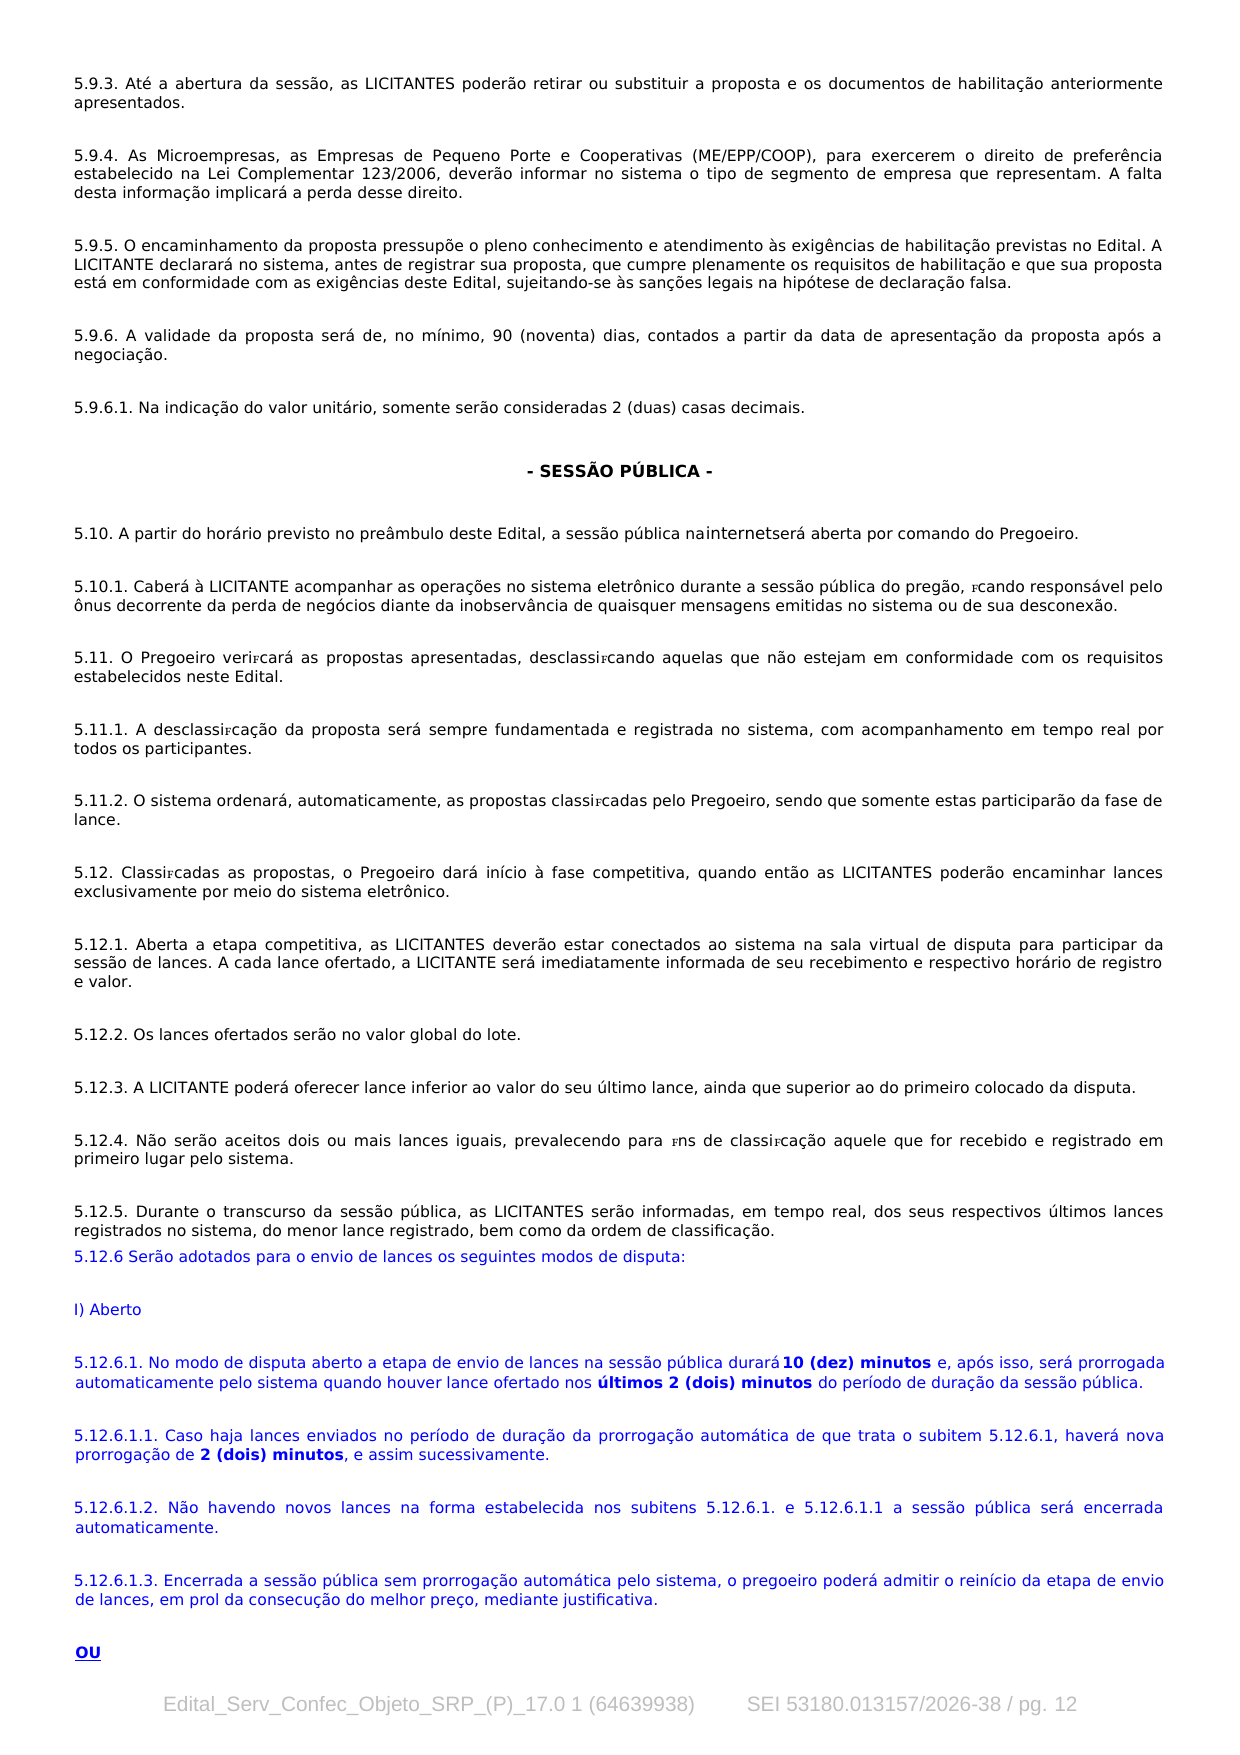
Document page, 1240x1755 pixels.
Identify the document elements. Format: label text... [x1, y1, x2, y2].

text 5.12.1. Aberta a etapa competitiva, as LICITANTES deverão estar conectados ao sistema na sala virtual de disputa para participar da sessão de lances. A cada lance ofertado, a LICITANTE será imediatamente informada de seu recebimento e respectivo horário de registro e valor. [74, 936, 1165, 991]
text 5.11.2. O sistema ordenará, automaticamente, as propostas classicadas pelo Pregoeiro, sendo que somente estas participarão da fase de lance. [74, 792, 1165, 829]
text 5.9.6. A validade da proposta será de, no mínimo, 90 (noventa) dias, contados a partir da data de apresentação da proposta após a negociação. [74, 327, 1165, 364]
text 5.12.6.1.1. Caso haja lances enviados no período de duração da prorrogação automática de que trata o subitem 5.12.6.1, haverá nova prorrogação de 2 (dois) minutos, e assim sucessivamente. [74, 1427, 1166, 1464]
text 5.9.6.1. Na indicação do valor unitário, somente serão consideradas 2 (duas) casas decimais. [74, 399, 1165, 417]
text OU [75, 1644, 1183, 1662]
subtitle - SESSÃO PÚBLICA - [69, 462, 1170, 481]
text 5.12. Classicadas as propostas, o Pregoeiro dará início à fase competitiva, quando então as LICITANTES poderão encaminhar lances exclusivamente por meio do sistema eletrônico. [74, 864, 1165, 901]
text 5.12.6.1.3. Encerrada a sessão pública sem prorrogação automática pelo sistema, o pregoeiro poderá admitir o reinício da etapa de envio de lances, em prol da consecução do melhor preço, mediante justificativa. [74, 1572, 1166, 1609]
text 5.12.6 Serão adotados para o envio de lances os seguintes modos de disputa: [74, 1248, 1166, 1266]
text 5.12.6.1. No modo de disputa aberto a etapa de envio de lances na sessão pública durará10 (dez) minutos e, após isso, será prorrogada automaticamente pelo sistema quando houver lance ofertado nos últimos 2 (dois) minutos do período de duração da sessão pública. [74, 1354, 1166, 1392]
text 5.10. A partir do horário previsto no preâmbulo deste Edital, a sessão pública nainternetserá aberta por comando do Pregoeiro. [74, 524, 1165, 543]
text 5.9.5. O encaminhamento da proposta pressupõe o pleno conhecimento e atendimento às exigências de habilitação previstas no Edital. A LICITANTE declarará no sistema, antes de registrar sua proposta, que cumpre plenamente os requisitos de habilitação e que sua proposta está em conformidade com as exigências deste Edital, sujeitando-se às sanções legais na hipótese de declaração falsa. [74, 237, 1165, 293]
text 5.9.3. Até a abertura da sessão, as LICITANTES poderão retirar ou substituir a proposta e os documentos de habilitação anteriormente apresentados. [74, 75, 1165, 112]
text 5.10.1. Caberá à LICITANTE acompanhar as operações no sistema eletrônico durante a sessão pública do pregão, cando responsável pelo ônus decorrente da perda de negócios diante da inobservância de quaisquer mensagens emitidas no sistema ou de sua desconexão. [74, 578, 1165, 615]
text 5.12.5. Durante o transcurso da sessão pública, as LICITANTES serão informadas, em tempo real, dos seus respectivos últimos lances registrados no sistema, do menor lance registrado, bem como da ordem de classificação. [74, 1203, 1165, 1240]
text 5.12.4. Não serão aceitos dois ou mais lances iguais, prevalecendo para ns de classicação aquele que for recebido e registrado em primeiro lugar pelo sistema. [74, 1131, 1165, 1168]
text 5.12.3. A LICITANTE poderá oferecer lance inferior ao valor do seu último lance, ainda que superior ao do primeiro colocado da disputa. [74, 1079, 1165, 1097]
text 5.11.1. A desclassicação da proposta será sempre fundamentada e registrada no sistema, com acompanhamento em tempo real por todos os participantes. [74, 721, 1165, 758]
text 5.9.4. As Microempresas, as Empresas de Pequeno Porte e Cooperativas (ME/EPP/COOP), para exercerem o direito de preferência estabelecido na Lei Complementar 123/2006, deverão informar no sistema o tipo de segmento de empresa que representam. A falta desta informação implicará a perda desse direito. [74, 147, 1165, 202]
text 5.12.2. Os lances ofertados serão no valor global do lote. [74, 1026, 1165, 1044]
text 5.11. O Pregoeiro vericará as propostas apresentadas, desclassicando aquelas que não estejam em conformidade com os requisitos estabelecidos neste Edital. [74, 649, 1165, 686]
text 5.12.6.1.2. Não havendo novos lances na forma estabelecida nos subitens 5.12.6.1. e 5.12.6.1.1 a sessão pública será encerrada automaticamente. [74, 1499, 1166, 1537]
text I) Aberto [74, 1301, 1166, 1319]
